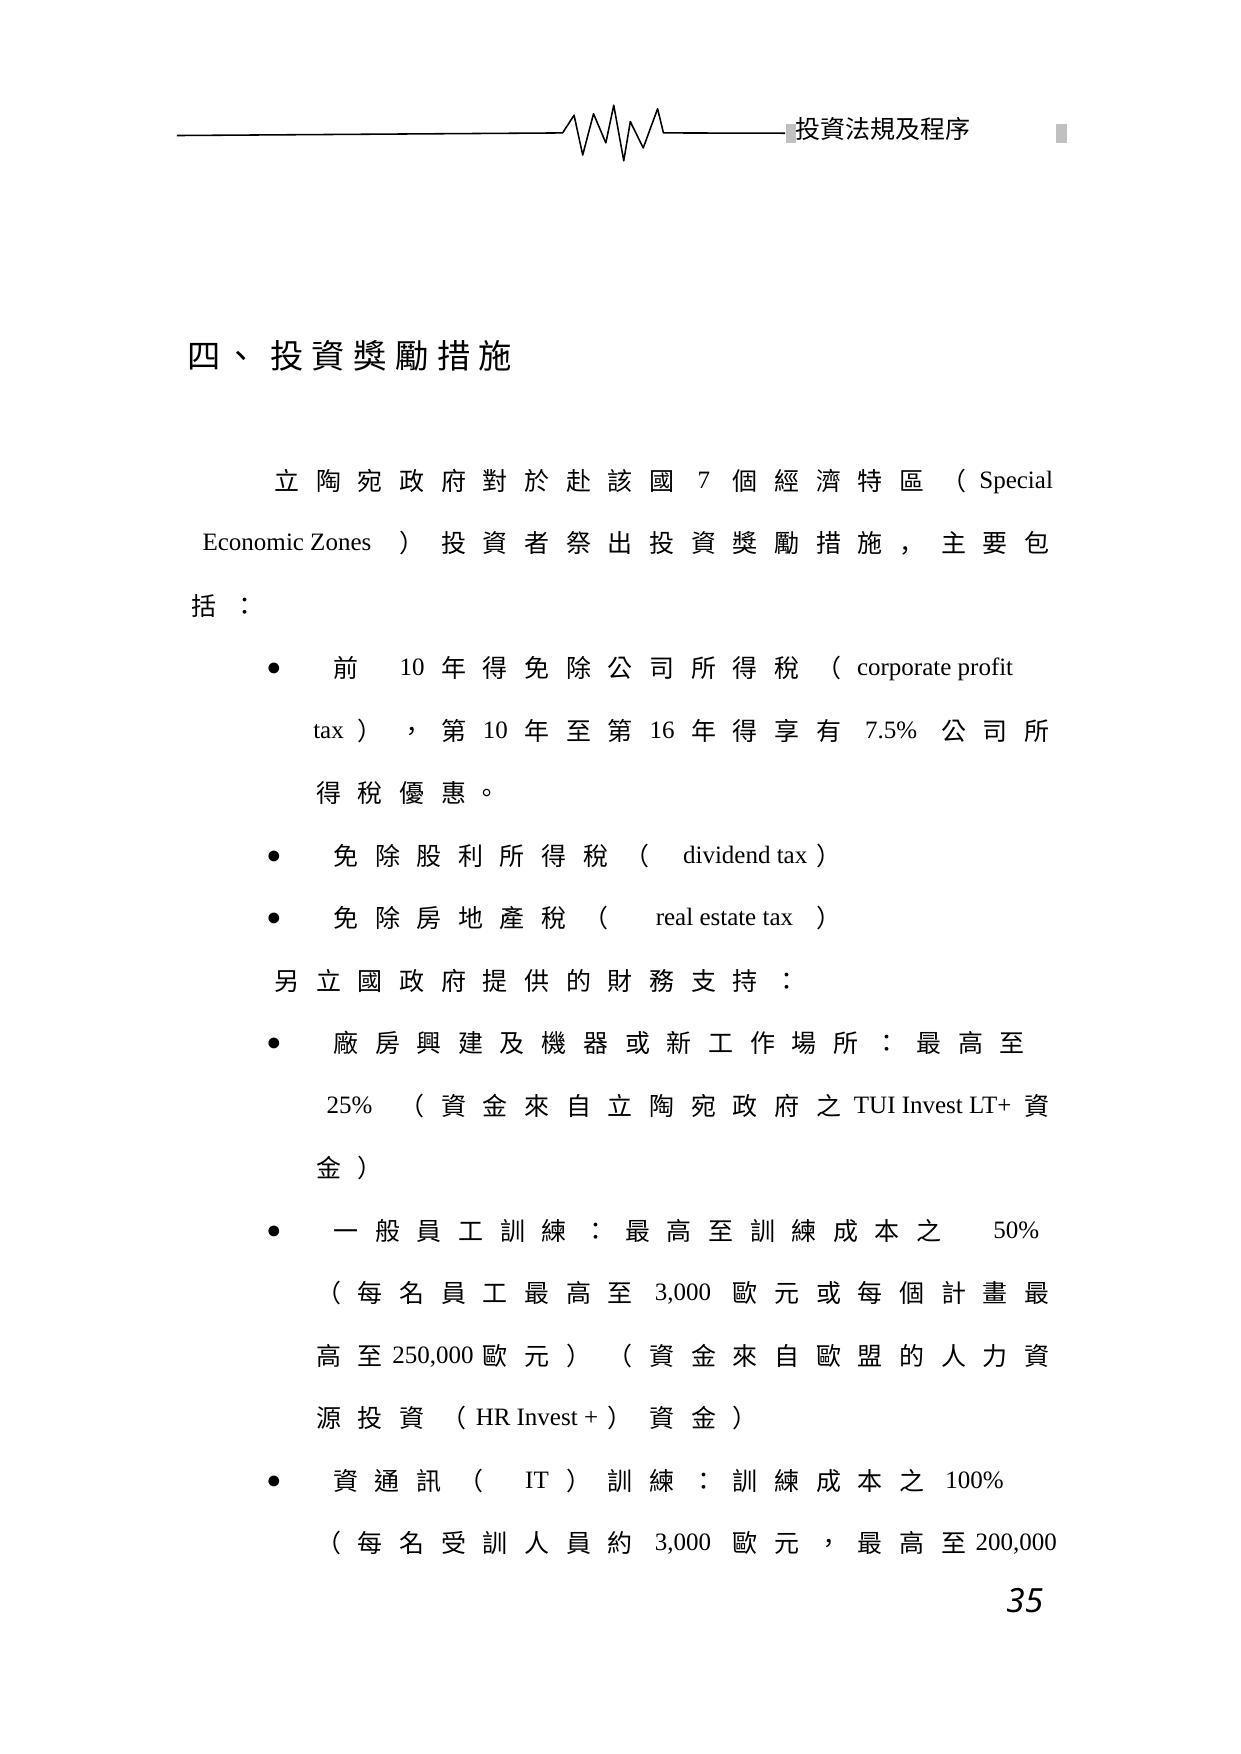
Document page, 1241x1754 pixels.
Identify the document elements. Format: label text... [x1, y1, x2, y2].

text ● 一般員工訓練：最高至訓練成本之50%（每名員工最高至3,000歐元或每個計畫最高至250,000歐元）（資金來自歐盟的人力資源投資（HR Invest +）資金） [232, 1188, 1058, 1438]
text ● 免除股利所得稅（dividend tax） [232, 813, 1058, 875]
text 另立國政府提供的財務支持： [183, 938, 1058, 1000]
text ● 免除房地產稅（real estate tax） [232, 875, 1058, 938]
text ● 廠房興建及機器或新工作場所：最高至25%（資金來自立陶宛政府之TUI Invest LT+資金） [232, 1000, 1058, 1188]
text ● 資通訊（IT）訓練：訓練成本之100%（每名受訓人員約3,000歐元，最高至200,000 [232, 1438, 1058, 1563]
text ● 前10年得免除公司所得稅（corporate profit tax），第10年至第16年得享有7.5%公司所得稅優惠。 [232, 625, 1058, 813]
text 四、投資獎勵措施 [183, 313, 1058, 375]
text 立陶宛政府對於赴該國7個經濟特區（Special Economic Zones）投資者祭出投資獎勵措施，主要包括： [183, 438, 1058, 625]
